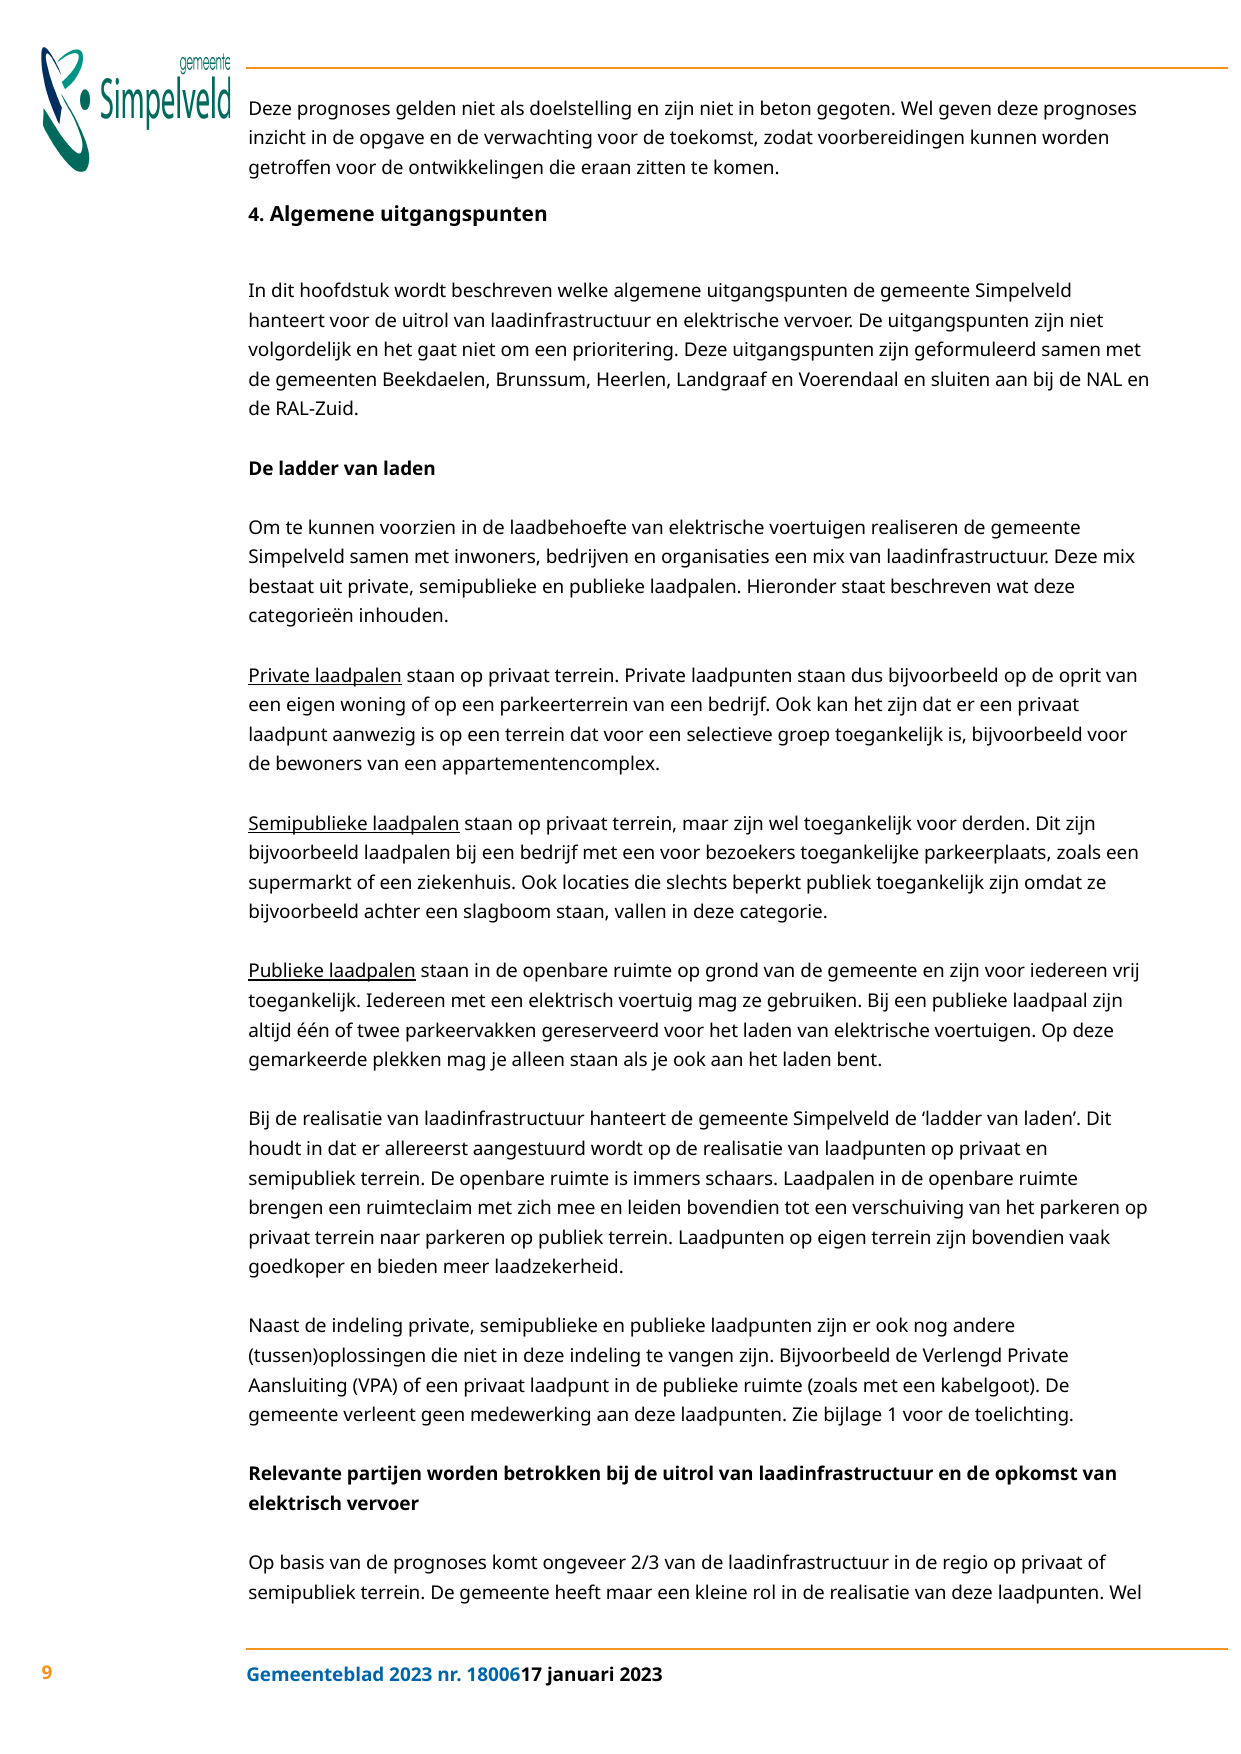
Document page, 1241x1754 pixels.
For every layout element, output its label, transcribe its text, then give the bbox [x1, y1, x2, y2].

text Om te kunnen voorzien in de laadbehoefte van elektrische voertuigen realiseren de gemeente Simpelveld samen met inwoners, bedrijven en organisaties een mix van laadinfrastructuur. Deze mix bestaat uit private, semipublieke en publieke laadpalen. Hieronder staat beschreven wat deze categorieën inhouden. [248, 514, 1152, 628]
text Naast de indeling private, semipublieke en publieke laadpunten zijn er ook nog andere (tussen)oplossingen die niet in deze indeling te vangen zijn. Bijvoorbeeld de Verlengd Private Aansluiting (VPA) of een privaat laadpunt in de publieke ruimte (zoals met een kabelgoot). De gemeente verleent geen medewerking aan deze laadpunten. Zie bijlage 1 voor de toelichting. [248, 1313, 1152, 1427]
picture [41, 47, 231, 172]
text Bij de realisatie van laadinfrastructuur hanteert de gemeente Simpelveld de ‘ladder van laden’. Dit houdt in dat er allereerst aangestuurd wordt op de realisatie van laadpunten op privaat en semipubliek terrein. De openbare ruimte is immers schaars. Laadpalen in de openbare ruimte brengen een ruimteclaim met zich mee en leiden bovendien tot een verschuiving van het parkeren op privaat terrein naar parkeren op publiek terrein. Laadpunten op eigen terrein zijn bovendien vaak goedkoper en bieden meer laadzekerheid. [248, 1106, 1152, 1279]
text De ladder van laden [248, 455, 1152, 481]
text In dit hoofdstuk wordt beschreven welke algemene uitgangspunten de gemeente Simpelveld hanteert voor de uitrol van laadinfrastructuur en elektrische vervoer. De uitgangspunten zijn niet volgordelijk en het gaat niet om een prioritering. Deze uitgangspunten zijn geformuleerd samen met de gemeenten Beekdaelen, Brunssum, Heerlen, Landgraaf en Voerendaal en sluiten aan bij de NAL en de RAL-Zuid. [248, 277, 1152, 421]
text Publieke laadpalen staan in de openbare ruimte op grond van de gemeente en zijn voor iedereen vrij toegankelijk. Iedereen met een elektrisch voertuig mag ze gebruiken. Bij een publieke laadpaal zijn altijd één of twee parkeervakken gereserveerd voor het laden van elektrische voertuigen. Op deze gemarkeerde plekken mag je alleen staan als je ook aan het laden bent. [248, 958, 1152, 1072]
text 4. Algemene uitgangspunten [248, 199, 1152, 228]
text Private laadpalen staan op privaat terrein. Private laadpunten staan dus bijvoorbeeld op de oprit van een eigen woning of op een parkeerterrein van een bedrijf. Ook kan het zijn dat er een privaat laadpunt aanwezig is op een terrein dat voor een selectieve groep toegankelijk is, bijvoorbeeld voor de bewoners van een appartementencomplex. [248, 662, 1152, 776]
text Relevante partijen worden betrokken bij de uitrol van laadinfrastructuur en de opkomst van elektrisch vervoer [248, 1461, 1152, 1516]
text Deze prognoses gelden niet als doelstelling en zijn niet in beton gegoten. Wel geven deze prognoses inzicht in de opgave en de verwachting voor de toekomst, zodat voorbereidingen kunnen worden getroffen voor de ontwikkelingen die eraan zitten te komen. [248, 95, 1152, 180]
text Op basis van de prognoses komt ongeveer 2/3 van de laadinfrastructuur in de regio op privaat of semipubliek terrein. De gemeente heeft maar een kleine rol in de realisatie van deze laadpunten. Wel [248, 1549, 1152, 1605]
text Semipublieke laadpalen staan op privaat terrein, maar zijn wel toegankelijk voor derden. Dit zijn bijvoorbeeld laadpalen bij een bedrijf met een voor bezoekers toegankelijke parkeerplaats, zoals een supermarkt of een ziekenhuis. Ook locaties die slechts beperkt publiek toegankelijk zijn omdat ze bijvoorbeeld achter een slagboom staan, vallen in deze categorie. [248, 810, 1152, 924]
